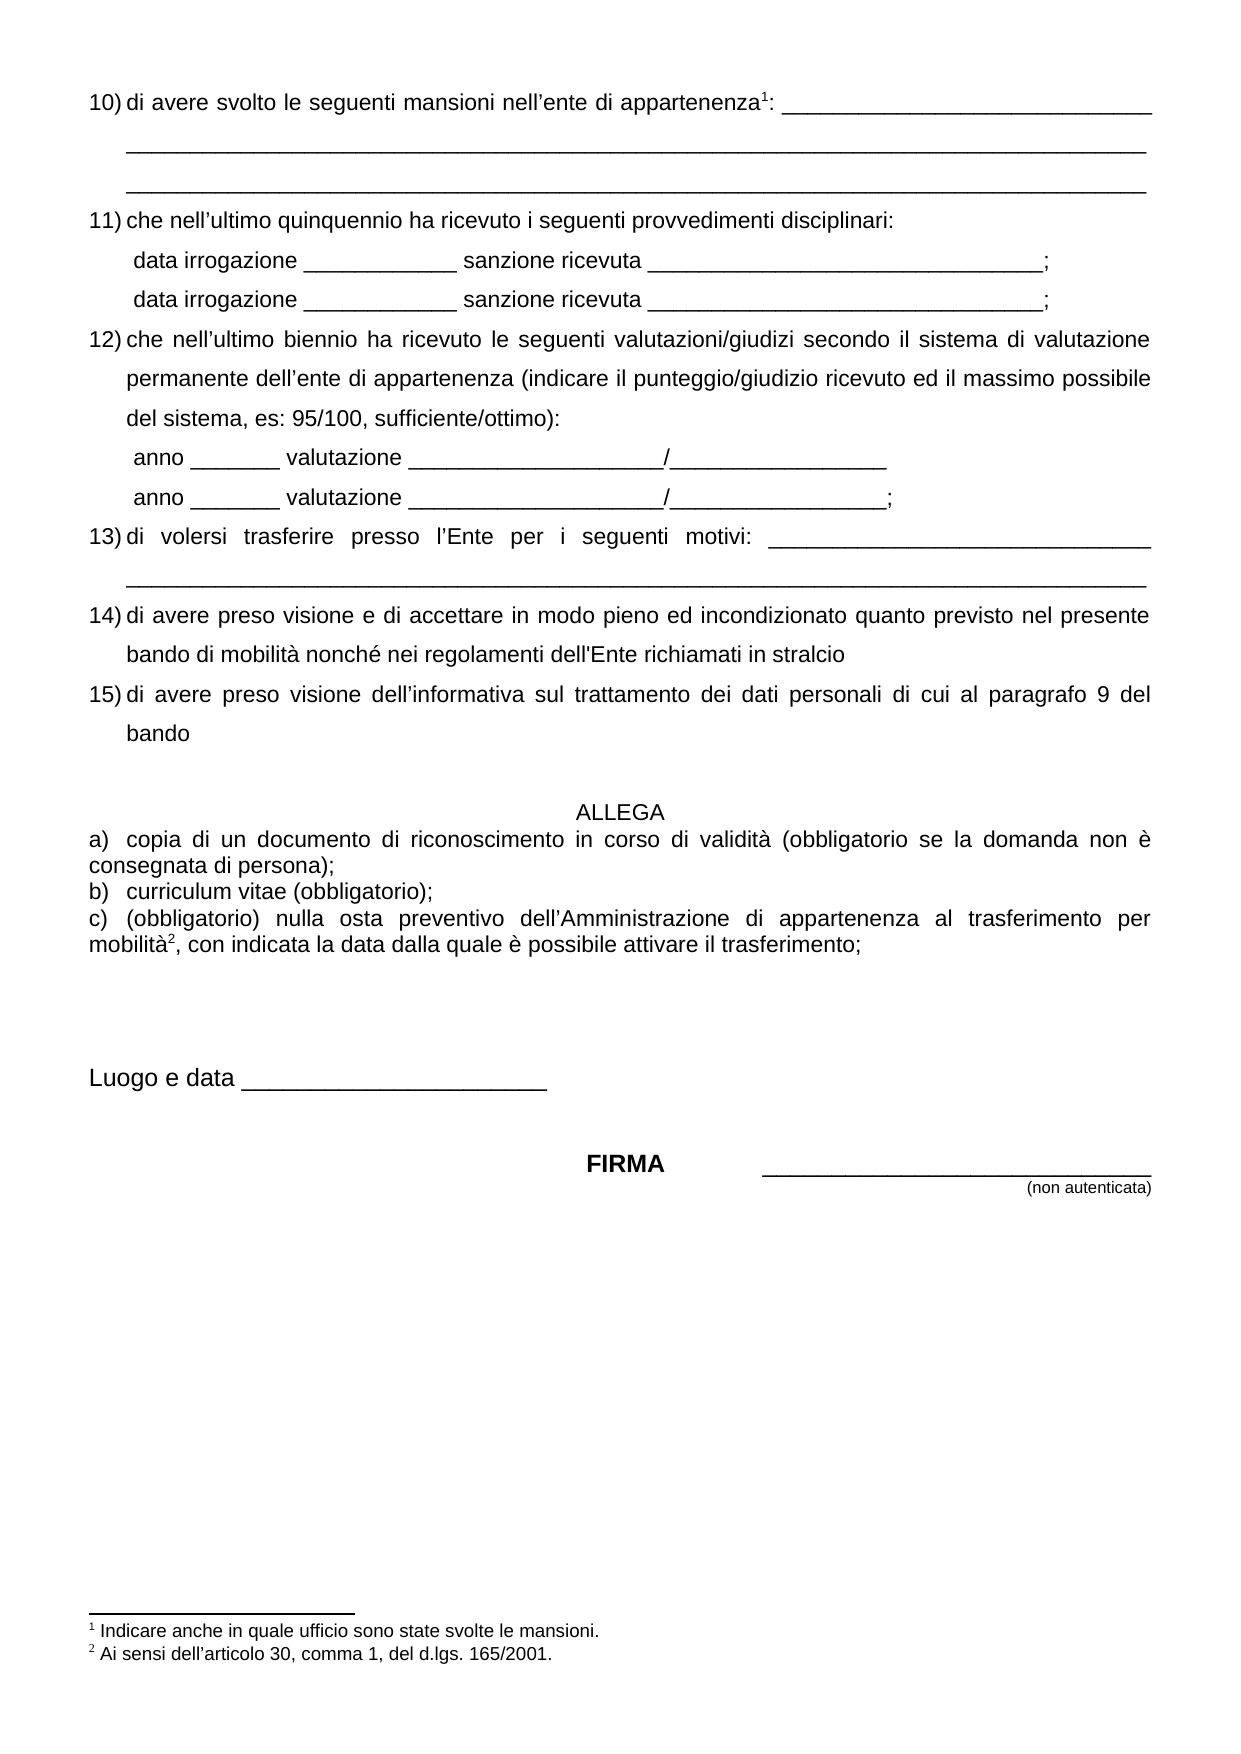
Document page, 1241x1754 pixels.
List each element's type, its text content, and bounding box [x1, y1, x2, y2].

list di avere svolto le seguenti mansioni nell’ente di appartenenza: _____________________________ ________________________________________________________________________________________________________________________________________________________________ [89, 89, 1152, 194]
text anno _______ valutazione ____________________/_________________ [133, 444, 1152, 470]
text (non autenticata) [89, 1178, 1152, 1197]
text FIRMA ____________________________ [89, 1149, 1152, 1178]
text data irrogazione ____________ sanzione ricevuta _______________________________; [133, 247, 1152, 273]
list Indicare anche in quale ufficio sono state svolte le mansioni. [89, 1620, 1152, 1641]
list che nell’ultimo quinquennio ha ricevuto i seguenti provvedimenti disciplinari: [89, 207, 1152, 233]
text ALLEGA [89, 799, 1152, 826]
text data irrogazione ____________ sanzione ricevuta _______________________________; [133, 286, 1152, 312]
list copia di un documento di riconoscimento in corso di validità (obbligatorio se la domanda non è consegnata di persona); [89, 826, 1152, 878]
list di avere preso visione dell’informativa sul trattamento dei dati personali di cui al paragrafo 9 del bando [89, 681, 1152, 747]
text anno _______ valutazione ____________________/_________________; [133, 483, 1152, 510]
list (obbligatorio) nulla osta preventivo dell’Amministrazione di appartenenza al trasferimento per mobilità, con indicata la data dalla quale è possibile attivare il trasferimento; [89, 905, 1152, 957]
list di avere preso visione e di accettare in modo pieno ed incondizionato quanto previsto nel presente bando di mobilità nonché nei regolamenti dell'Ente richiamati in stralcio [89, 602, 1152, 668]
list di volersi trasferire presso l’Ente per i seguenti motivi: ______________________________ ________________________________________________________________________________ [89, 523, 1152, 589]
list Ai sensi dell’articolo 30, comma 1, del d.lgs. 165/2001. [89, 1641, 1152, 1665]
list che nell’ultimo biennio ha ricevuto le seguenti valutazioni/giudizi secondo il sistema di valutazione permanente dell’ente di appartenenza (indicare il punteggio/giudizio ricevuto ed il massimo possibile del sistema, es: 95/100, sufficiente/ottimo): [89, 326, 1152, 431]
text Luogo e data ______________________ [89, 1063, 1152, 1091]
list curriculum vitae (obbligatorio); [89, 878, 1152, 905]
